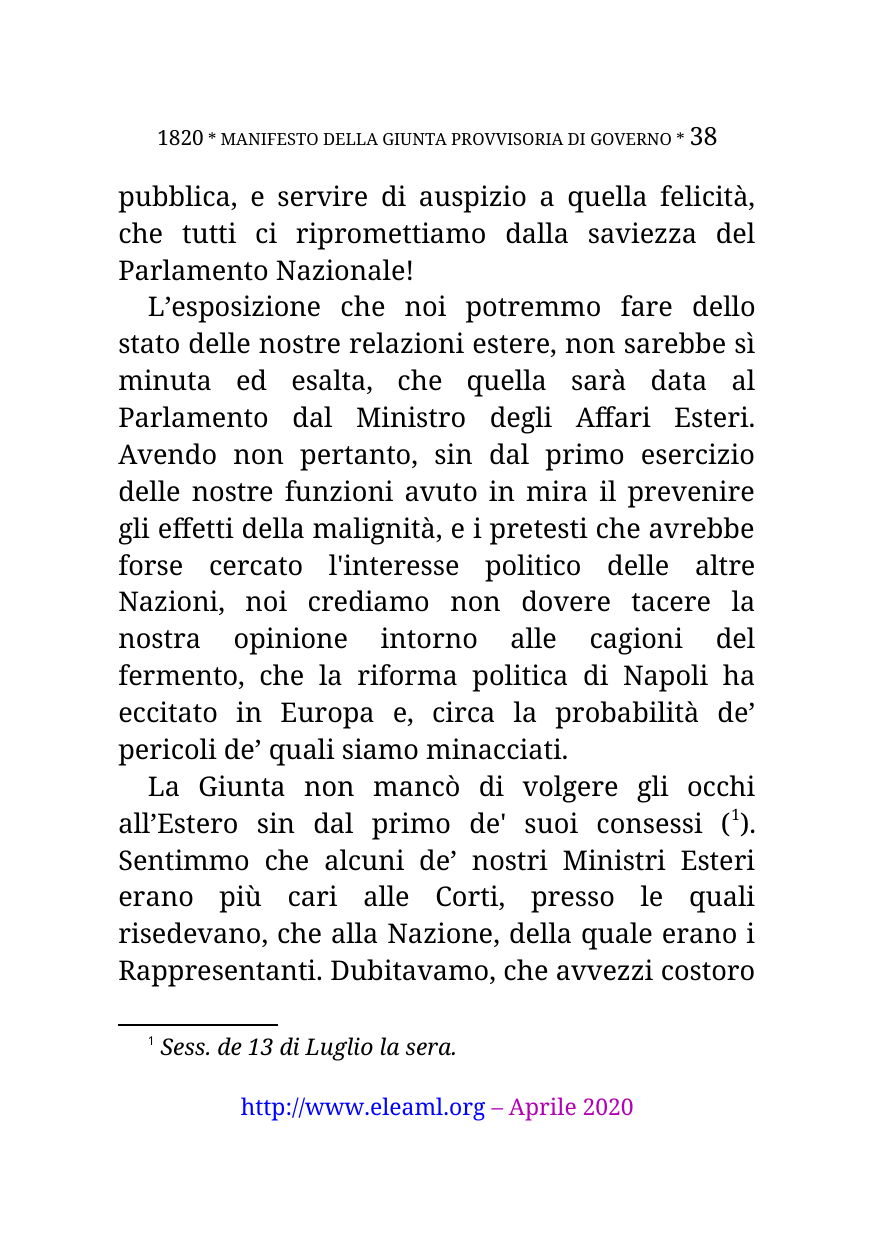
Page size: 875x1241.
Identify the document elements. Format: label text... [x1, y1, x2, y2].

text Sess. de 13 di Luglio la sera. [118, 1031, 756, 1062]
text La Giunta non mancò di volgere gli occhi all’Estero sin dal primo de' suoi consessi (). Sentimmo che alcuni de’ nostri Ministri Esteri erano più cari alle Corti, presso le quali risedevano, che alla Nazione, della quale erano i Rappresentanti. Dubitavamo, che avvezzi costoro [118, 767, 756, 988]
text L’esposizione che noi potremmo fare dello stato delle nostre relazioni estere, non sarebbe sì minuta ed esalta, che quella sarà data al Parlamento dal Ministro degli Affari Esteri. Avendo non pertanto, sin dal primo esercizio delle nostre funzioni avuto in mira il prevenire gli effetti della malignità, e i pretesti che avrebbe forse cercato l'interesse politico delle altre Nazioni, noi crediamo non dovere tacere la nostra opinione intorno alle cagioni del fermento, che la riforma politica di Napoli ha eccitato in Europa e, circa la probabilità de’ pericoli de’ quali siamo minacciati. [118, 288, 756, 767]
text pubblica, e servire di auspizio a quella felicità, che tutti ci ripromettiamo dalla saviezza del Parlamento Nazionale! [118, 177, 756, 288]
